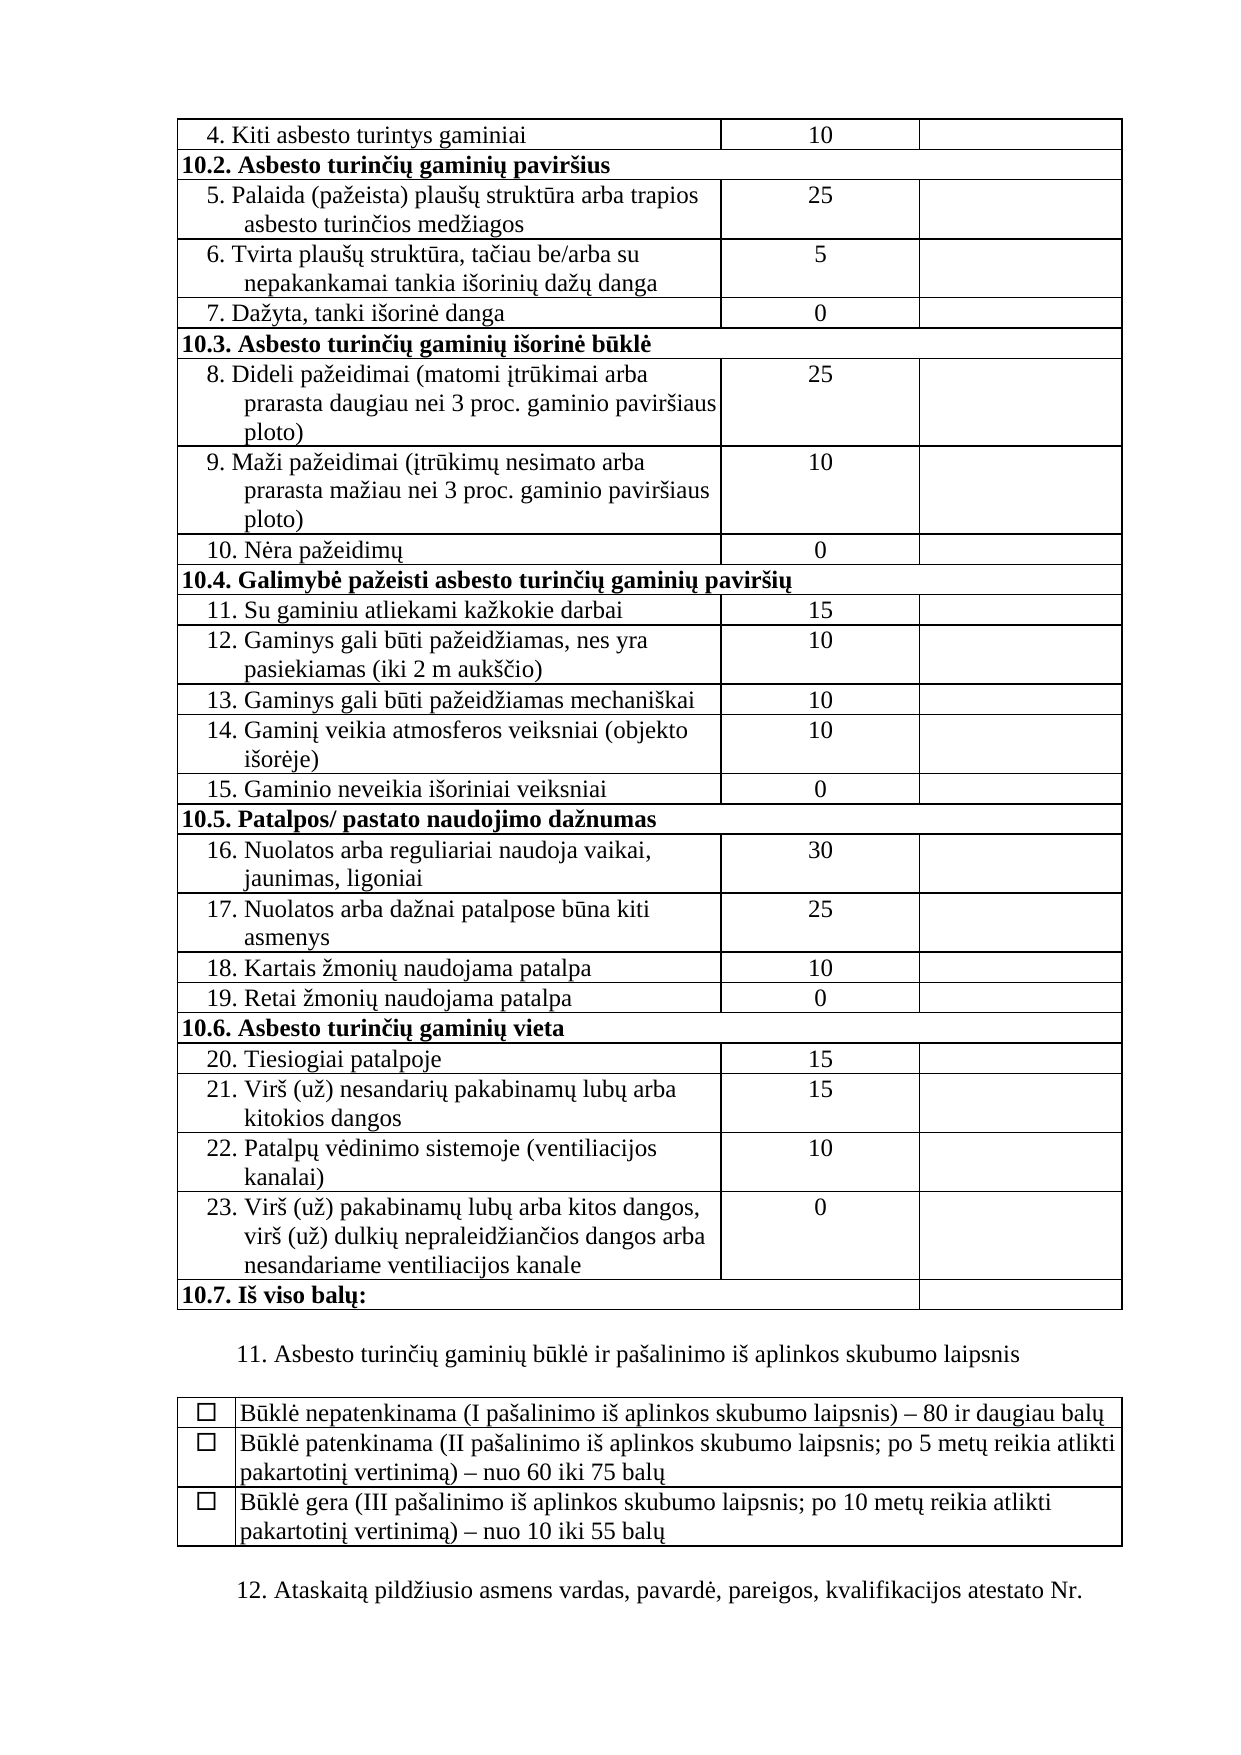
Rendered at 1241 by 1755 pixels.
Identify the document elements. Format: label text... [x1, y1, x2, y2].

table_cell 10.6. Asbesto turinčių gaminių vieta [178, 1013, 1121, 1042]
table_cell [920, 953, 1121, 982]
table_cell 10.5. Patalpos/ pastato naudojimo dažnumas [178, 805, 1121, 833]
table_cell 0 [722, 1192, 919, 1278]
table_cell 12. Gaminys gali būti pažeidžiamas, nes yra pasiekiamas (iki 2 m aukščio) [178, 626, 720, 683]
table_cell [920, 835, 1121, 892]
table_cell 15 [722, 595, 919, 624]
table_cell 13. Gaminys gali būti pažeidžiamas mechaniškai [178, 685, 720, 713]
table_cell 11. Su gaminiu atliekami kažkokie darbai [178, 595, 720, 624]
table_header Būklė nepatenkinama (I pašalinimo iš aplinkos skubumo laipsnis) – 80 ir daugiau balų [236, 1398, 1121, 1427]
table_cell 23. Virš (už) pakabinamų lubų arba kitos dangos, virš (už) dulkių nepraleidžiančios dangos arba nesandariame ventiliacijos kanale [178, 1192, 720, 1278]
table_cell [920, 715, 1121, 772]
table_cell 8. Dideli pažeidimai (matomi įtrūkimai arba prarasta daugiau nei 3 proc. gaminio paviršiaus ploto) [178, 359, 720, 445]
table_cell 30 [722, 835, 919, 892]
table_cell 10 [722, 447, 919, 533]
table_cell 10 [722, 715, 919, 772]
table_cell [920, 1074, 1121, 1132]
table_cell 25 [722, 894, 919, 951]
table_cell 25 [722, 180, 919, 238]
table_cell 9. Maži pažeidimai (įtrūkimų nesimato arba prarasta mažiau nei 3 proc. gaminio paviršiaus ploto) [178, 447, 720, 533]
table_cell 15 [722, 1044, 919, 1072]
table_cell 20. Tiesiogiai patalpoje [178, 1044, 720, 1072]
table_cell 21. Virš (už) nesandarių pakabinamų lubų arba kitokios dangos [178, 1074, 720, 1132]
table_cell 19. Retai žmonių naudojama patalpa [178, 983, 720, 1012]
table_cell [] [178, 1428, 235, 1486]
table_header [177, 1604, 1122, 1633]
table_cell 6. Tvirta plaušų struktūra, tačiau be/arba su nepakankamai tankia išorinių dažų danga [178, 240, 720, 297]
table_cell 17. Nuolatos arba dažnai patalpose būna kiti asmenys [178, 894, 720, 951]
table_cell [920, 626, 1121, 683]
table_cell [920, 240, 1121, 297]
table_header [] [178, 1398, 235, 1427]
table_cell [] [178, 1488, 235, 1545]
table_cell [920, 983, 1121, 1012]
table_cell 25 [722, 359, 919, 445]
table_cell 14. Gaminį veikia atmosferos veiksniai (objekto išorėje) [178, 715, 720, 772]
table_cell Būklė gera (III pašalinimo iš aplinkos skubumo laipsnis; po 10 metų reikia atlikti pakartotinį vertinimą) – nuo 10 iki 55 balų [236, 1488, 1121, 1545]
table_cell Būklė patenkinama (II pašalinimo iš aplinkos skubumo laipsnis; po 5 metų reikia atlikti pakartotinį vertinimą) – nuo 60 iki 75 balų [236, 1428, 1121, 1486]
table_cell [920, 535, 1121, 563]
table_cell 10.3. Asbesto turinčių gaminių išorinė būklė [178, 329, 1121, 357]
table_cell 10.2. Asbesto turinčių gaminių paviršius [178, 150, 1121, 179]
text 12. Ataskaitą pildžiusio asmens vardas, pavardė, pareigos, kvalifikacijos atestato Nr. [177, 1575, 1122, 1604]
table_cell [920, 595, 1121, 624]
table_cell [920, 1192, 1121, 1278]
table_cell 0 [722, 298, 919, 327]
table_cell 10 [722, 1133, 919, 1191]
table_cell 10 [722, 685, 919, 713]
table_cell 0 [722, 535, 919, 563]
table_cell [920, 298, 1121, 327]
table_cell [920, 1133, 1121, 1191]
table_cell [920, 120, 1121, 148]
text 11. Asbesto turinčių gaminių būklė ir pašalinimo iš aplinkos skubumo laipsnis [177, 1339, 1122, 1368]
table_cell 15 [722, 1074, 919, 1132]
table_cell [920, 180, 1121, 238]
table_cell 4. Kiti asbesto turintys gaminiai [178, 120, 720, 148]
table_cell 15. Gaminio neveikia išoriniai veiksniai [178, 774, 720, 803]
table_cell 5 [722, 240, 919, 297]
table_cell [920, 685, 1121, 713]
table_cell 10 [722, 120, 919, 148]
table_cell 18. Kartais žmonių naudojama patalpa [178, 953, 720, 982]
table_cell 10.4. Galimybė pažeisti asbesto turinčių gaminių paviršių [178, 565, 1121, 594]
table_cell [920, 1044, 1121, 1072]
table_cell [920, 1280, 1121, 1309]
table_cell 10. Nėra pažeidimų [178, 535, 720, 563]
table_cell [920, 447, 1121, 533]
table_cell 22. Patalpų vėdinimo sistemoje (ventiliacijos kanalai) [178, 1133, 720, 1191]
table_cell 10 [722, 626, 919, 683]
table_cell 16. Nuolatos arba reguliariai naudoja vaikai, jaunimas, ligoniai [178, 835, 720, 892]
table_cell [920, 774, 1121, 803]
table_cell 0 [722, 774, 919, 803]
table_cell 5. Palaida (pažeista) plaušų struktūra arba trapios asbesto turinčios medžiagos [178, 180, 720, 238]
table_cell 7. Dažyta, tanki išorinė danga [178, 298, 720, 327]
table_cell 0 [722, 983, 919, 1012]
table_cell 10.7. Iš viso balų: [178, 1280, 919, 1309]
table_cell [920, 894, 1121, 951]
table_cell [920, 359, 1121, 445]
table_cell 10 [722, 953, 919, 982]
